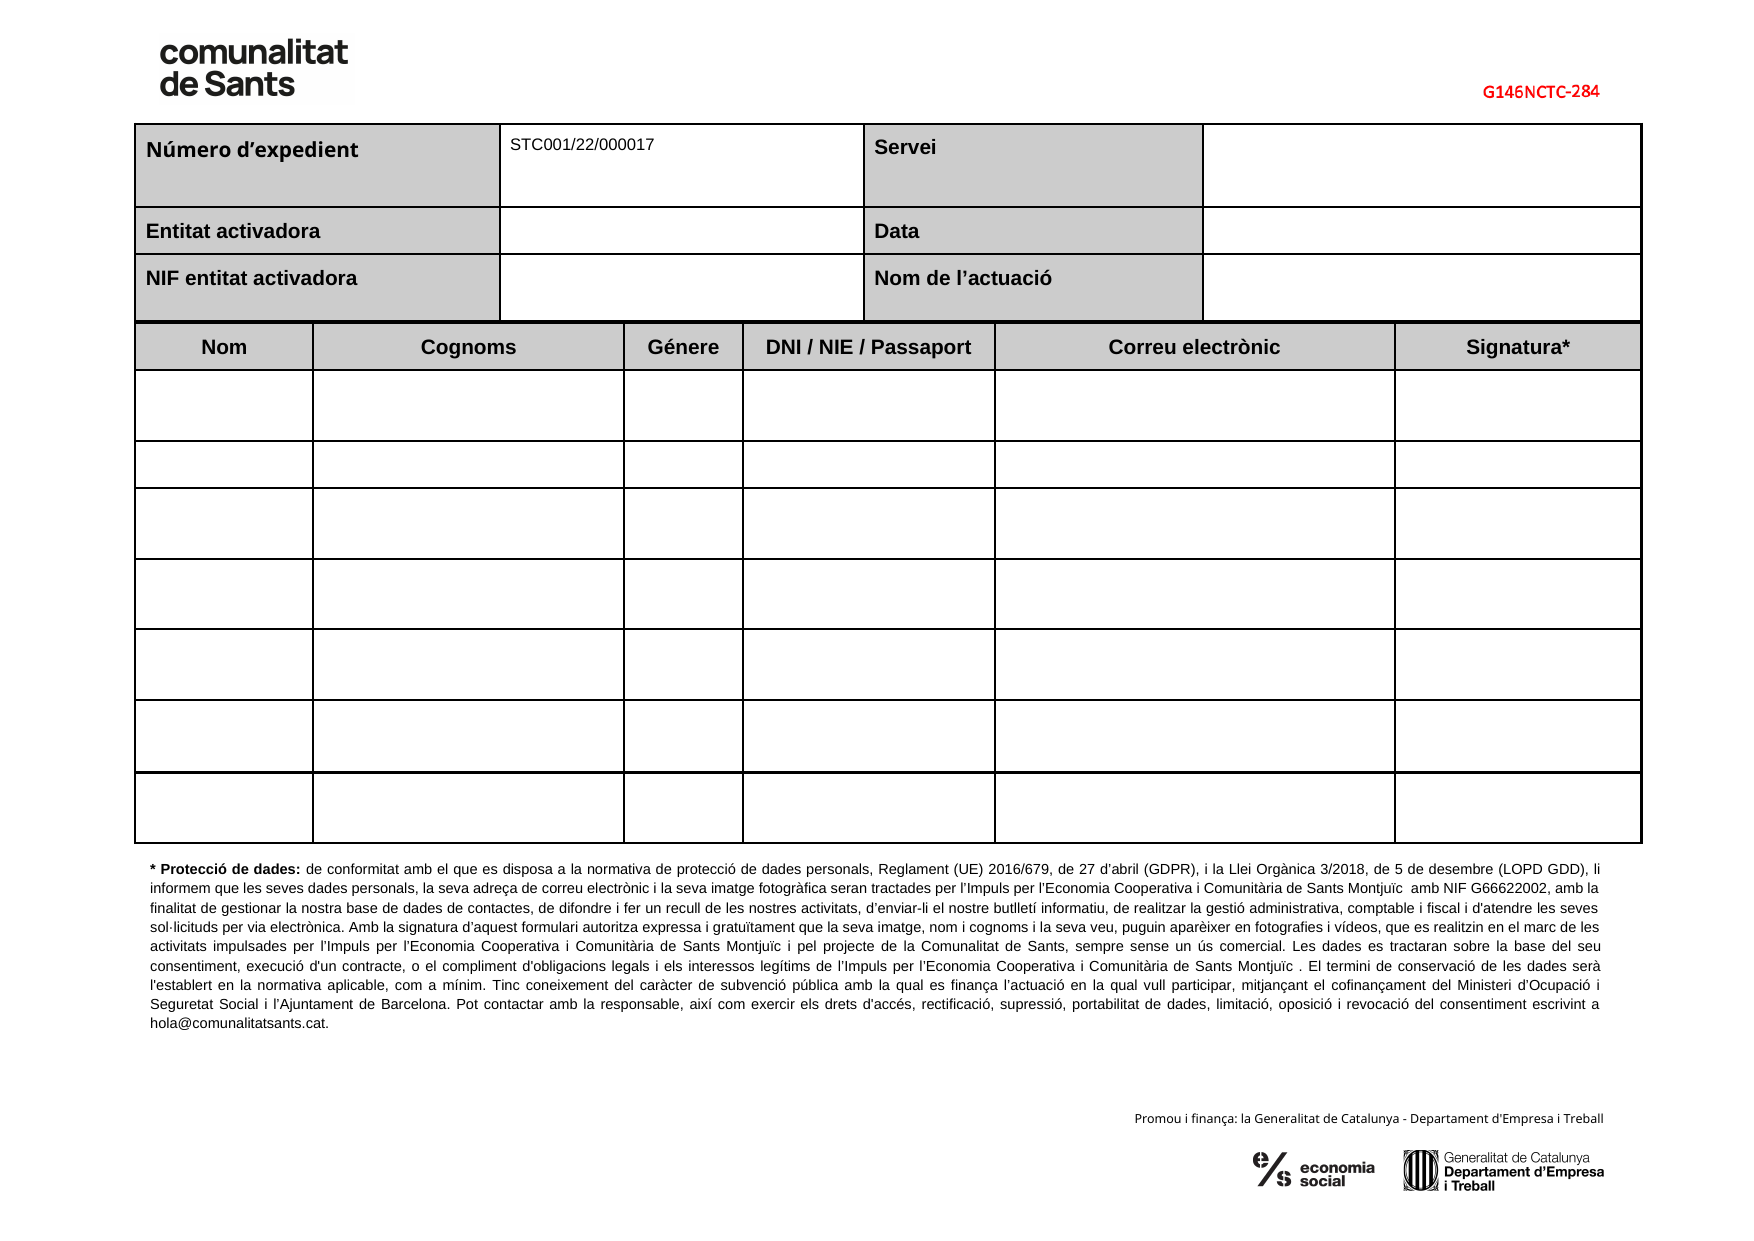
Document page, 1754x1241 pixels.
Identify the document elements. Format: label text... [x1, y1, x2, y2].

table_cell [501, 208, 863, 253]
table_header STC001/22/000017 [501, 125, 863, 206]
table_cell [136, 560, 312, 628]
table_cell [1396, 371, 1640, 440]
table_cell [744, 489, 994, 557]
table_cell [996, 774, 1394, 842]
table_cell [625, 489, 742, 557]
text * Protecció de dades: de conformitat amb el que es disposa a la normativa de protecció de dades personals, Reglament (UE) 2016/679, de 27 d’abril (GDPR), i la Llei Orgànica 3/2018, de 5 de desembre (LOPD GDD), li informem que les seves dades personals, la seva adreça de correu electrònic i la seva imatge fotogràfica seran tractades per l’Impuls per l’Economia Cooperativa i Comunitària de Sants Montjuïc amb NIF G66622002, amb la finalitat de gestionar la nostra base de dades de contactes, de difondre i fer un recull de les nostres activitats, d’enviar-li el nostre butlletí informatiu, de realitzar la gestió administrativa, comptable i fiscal i d'atendre les seves sol·licituds per via electrònica. Amb la signatura d’aquest formulari autoritza expressa i gratuïtament que la seva imatge, nom i cognoms i la seva veu, puguin aparèixer en fotografies i vídeos, que es realitzin en el marc de les activitats impulsades per l’Impuls per l’Economia Cooperativa i Comunitària de Sants Montjuïc i pel projecte de la Comunalitat de Sants, sempre sense un ús comercial. Les dades es tractaran sobre la base del seu consentiment, execució d'un contracte, o el compliment d'obligacions legals i els interessos legítims de l’Impuls per l’Economia Cooperativa i Comunitària de Sants Montjuïc . El termini de conservació de les dades serà l'establert en la normativa aplicable, com a mínim. Tinc coneixement del caràcter de subvenció pública amb la qual es finança l’actuació en la qual vull participar, mitjançant el cofinançament del Ministeri d’Ocupació i Seguretat Social i l’Ajuntament de Barcelona. Pot contactar amb la responsable, així com exercir els drets d'accés, rectificació, supressió, portabilitat de dades, limitació, oposició i revocació del consentiment escrivint a hola@comunalitatsants.cat. [150, 861, 1604, 1032]
table_header Signatura* [1396, 324, 1640, 369]
table_header Correu electrònic [996, 324, 1394, 369]
table_header Número d’expedient [136, 125, 499, 206]
table_cell [136, 774, 312, 842]
table_header Servei [865, 125, 1202, 206]
table_cell [136, 371, 312, 440]
table_cell [625, 442, 742, 487]
table_cell [625, 774, 742, 842]
table_cell [744, 560, 994, 628]
picture [1251, 1150, 1378, 1190]
table_header Génere [625, 324, 742, 369]
table_cell [314, 560, 623, 628]
table_cell [314, 371, 623, 440]
table_cell [625, 371, 742, 440]
table_cell [501, 255, 863, 320]
table_cell [1204, 255, 1640, 320]
table_cell [744, 371, 994, 440]
picture [1471, 73, 1605, 105]
table_cell Entitat activadora [136, 208, 499, 253]
table_cell [625, 630, 742, 699]
table_cell [744, 774, 994, 842]
table_cell [996, 630, 1394, 699]
table_cell Nom de l’actuació [865, 255, 1202, 320]
table_header Cognoms [314, 324, 623, 369]
table_cell [1396, 560, 1640, 628]
table_cell [314, 701, 623, 771]
table_cell [996, 442, 1394, 487]
table_cell [1396, 701, 1640, 771]
table_cell [996, 371, 1394, 440]
table_cell [314, 489, 623, 557]
table_cell NIF entitat activadora [136, 255, 499, 320]
picture [1403, 1150, 1604, 1191]
table_cell [1396, 489, 1640, 557]
table_cell [136, 630, 312, 699]
table_cell [136, 701, 312, 771]
table_cell [996, 701, 1394, 771]
table_cell [1396, 630, 1640, 699]
table_cell [744, 442, 994, 487]
table_cell Data [865, 208, 1202, 253]
table_cell [314, 774, 623, 842]
table_header [1204, 125, 1640, 206]
table_cell [1396, 442, 1640, 487]
table_cell [625, 701, 742, 771]
table_header Nom [136, 324, 312, 369]
table_cell [314, 630, 623, 699]
table_cell [1204, 208, 1640, 253]
picture [159, 35, 355, 105]
table_cell [996, 560, 1394, 628]
table_cell [744, 630, 994, 699]
table_cell [314, 442, 623, 487]
table_cell [1396, 774, 1640, 842]
table_header DNI / NIE / Passaport [744, 324, 994, 369]
table_cell [136, 442, 312, 487]
table_cell [625, 560, 742, 628]
table_cell [744, 701, 994, 771]
table_cell [996, 489, 1394, 557]
table_cell [136, 489, 312, 557]
